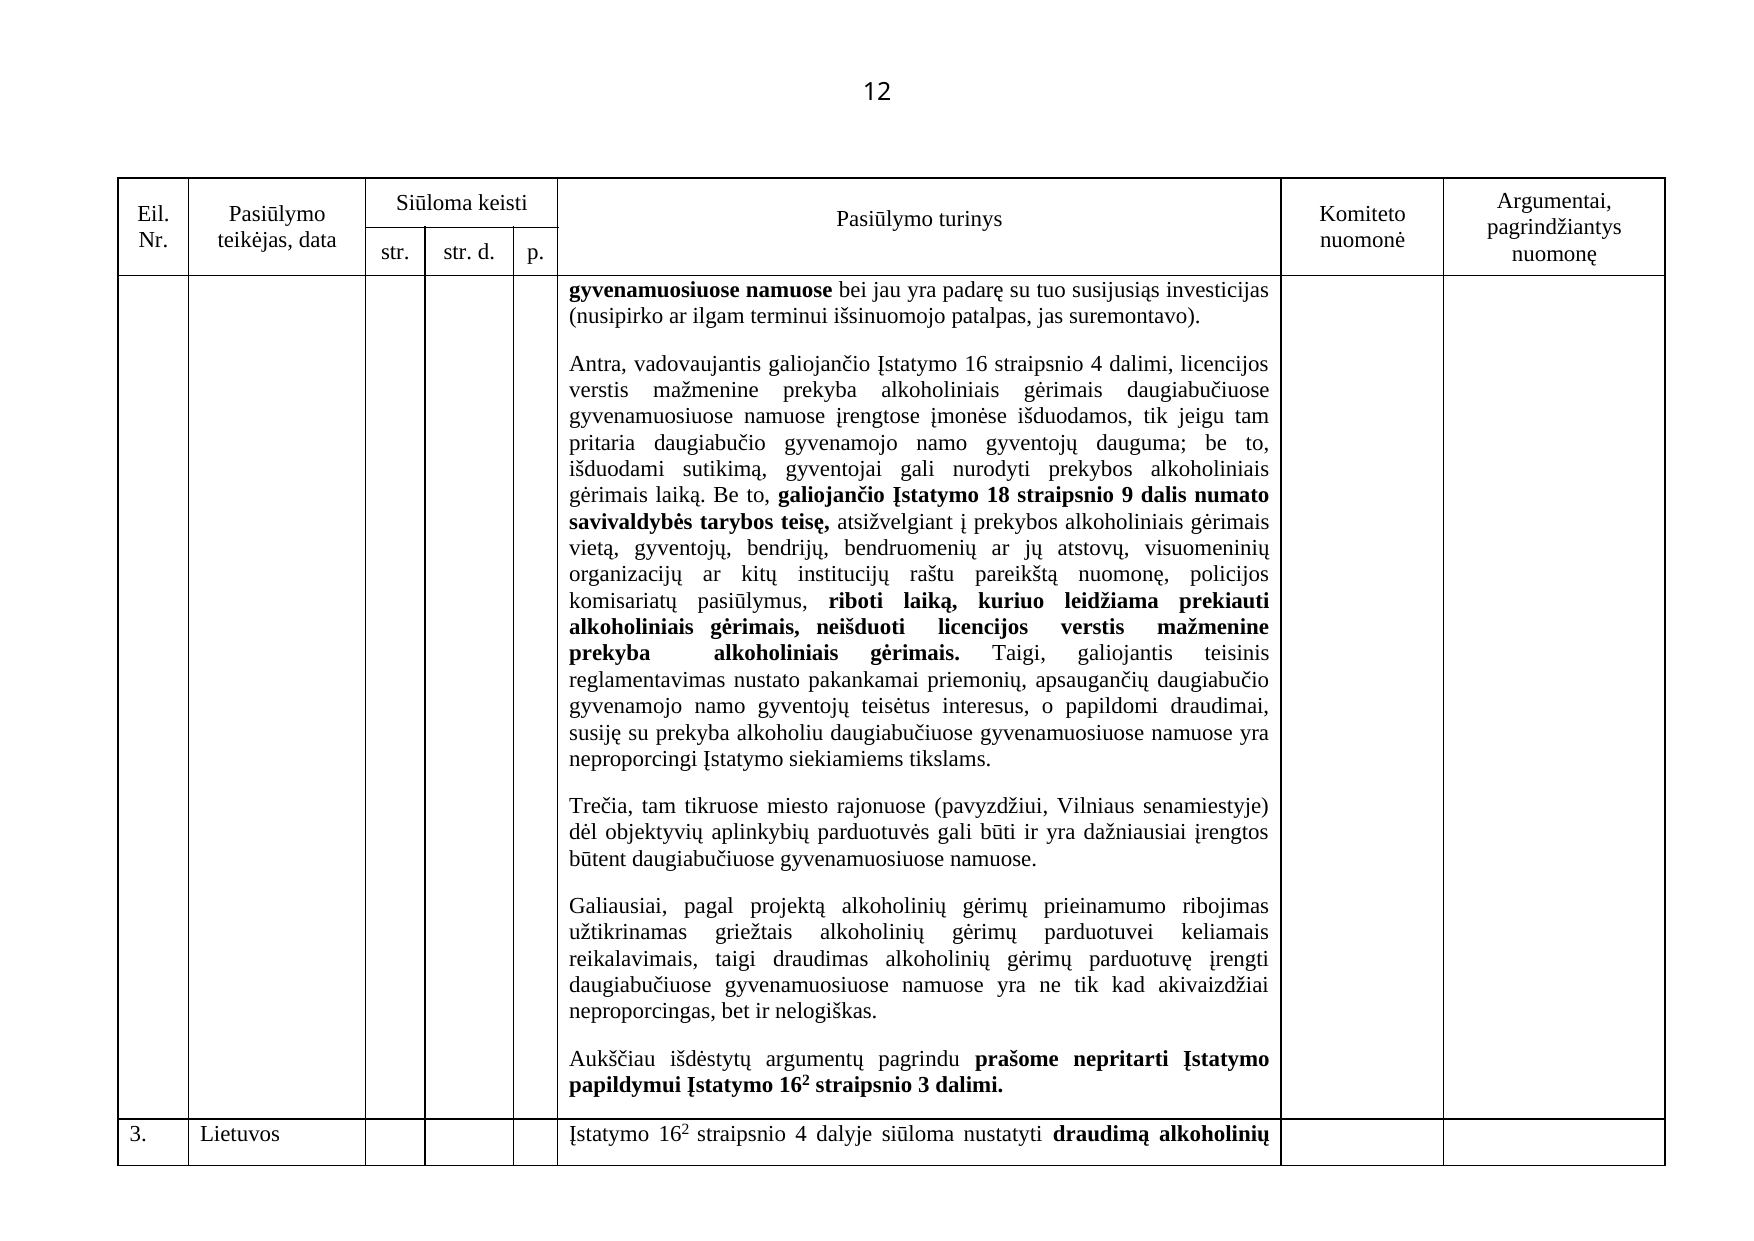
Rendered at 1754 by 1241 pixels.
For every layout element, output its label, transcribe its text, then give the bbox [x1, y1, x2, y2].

table_cell [514, 1120, 557, 1165]
table_cell [366, 1120, 424, 1165]
table_cell gyvenamuosiuose namuose bei jau yra padarę su tuo susijusiąs investicijas (nusipirko ar ilgam terminui išsinuomojo patalpas, jas suremontavo). Antra, vadovaujantis galiojančio Įstatymo 16 straipsnio 4 dalimi, licencijos verstis mažmenine prekyba alkoholiniais gėrimais daugiabučiuose gyvenamuosiuose namuose įrengtose įmonėse išduodamos, tik jeigu tam pritaria daugiabučio gyvenamojo namo gyventojų dauguma; be to, išduodami sutikimą, gyventojai gali nurodyti prekybos alkoholiniais gėrimais laiką. Be to, galiojančio Įstatymo 18 straipsnio 9 dalis numato savivaldybės tarybos teisę, atsižvelgiant į prekybos alkoholiniais gėrimais vietą, gyventojų, bendrijų, bendruomenių ar jų atstovų, visuomeninių organizacijų ar kitų institucijų raštu pareikštą nuomonę, policijos komisariatų pasiūlymus, riboti laiką, kuriuo leidžiama prekiauti alkoholiniais gėrimais, neišduoti licencijos verstis mažmenine prekyba alkoholiniais gėrimais. Taigi, galiojantis teisinis reglamentavimas nustato pakankamai priemonių, apsaugančių daugiabučio gyvenamojo namo gyventojų teisėtus interesus, o papildomi draudimai, susiję su prekyba alkoholiu daugiabučiuose gyvenamuosiuose namuose yra neproporcingi Įstatymo siekiamiems tikslams. Trečia, tam tikruose miesto rajonuose (pavyzdžiui, Vilniaus senamiestyje) dėl objektyvių aplinkybių parduotuvės gali būti ir yra dažniausiai įrengtos būtent daugiabučiuose gyvenamuosiuose namuose. Galiausiai, pagal projektą alkoholinių gėrimų prieinamumo ribojimas užtikrinamas griežtais alkoholinių gėrimų parduotuvei keliamais reikalavimais, taigi draudimas alkoholinių gėrimų parduotuvę įrengti daugiabučiuose gyvenamuosiuose namuose yra ne tik kad akivaizdžiai neproporcingas, bet ir nelogiškas. Aukščiau išdėstytų argumentų pagrindu prašome nepritarti Įstatymo papildymui Įstatymo 162 straipsnio 3 dalimi. [558, 276, 1280, 1118]
table_header Siūloma keisti [366, 179, 557, 226]
table_cell [1282, 1120, 1443, 1165]
table_cell [119, 276, 188, 1118]
table_header Pasiūlymo turinys [558, 179, 1280, 274]
table_cell p. [514, 228, 557, 274]
table_cell [189, 276, 365, 1118]
table_cell 3. [119, 1120, 188, 1165]
table_header Komiteto nuomonė [1282, 179, 1443, 274]
table_header Eil. Nr. [119, 179, 188, 274]
table_cell str. [366, 228, 424, 274]
table_cell Įstatymo 162 straipsnio 4 dalyje siūloma nustatyti draudimą alkoholinių [558, 1120, 1280, 1165]
table_cell Lietuvos [189, 1120, 365, 1165]
table_cell [426, 1120, 513, 1165]
table_cell [1282, 276, 1443, 1118]
table_header Pasiūlymo teikėjas, data [189, 179, 365, 274]
table_header Argumentai, pagrindžiantys nuomonę [1444, 179, 1664, 274]
table_cell [366, 276, 424, 1118]
table_cell [426, 276, 513, 1118]
table_cell [514, 276, 557, 1118]
table_cell [1444, 276, 1664, 1118]
table_cell [1444, 1120, 1664, 1165]
table_cell str. d. [426, 228, 513, 274]
